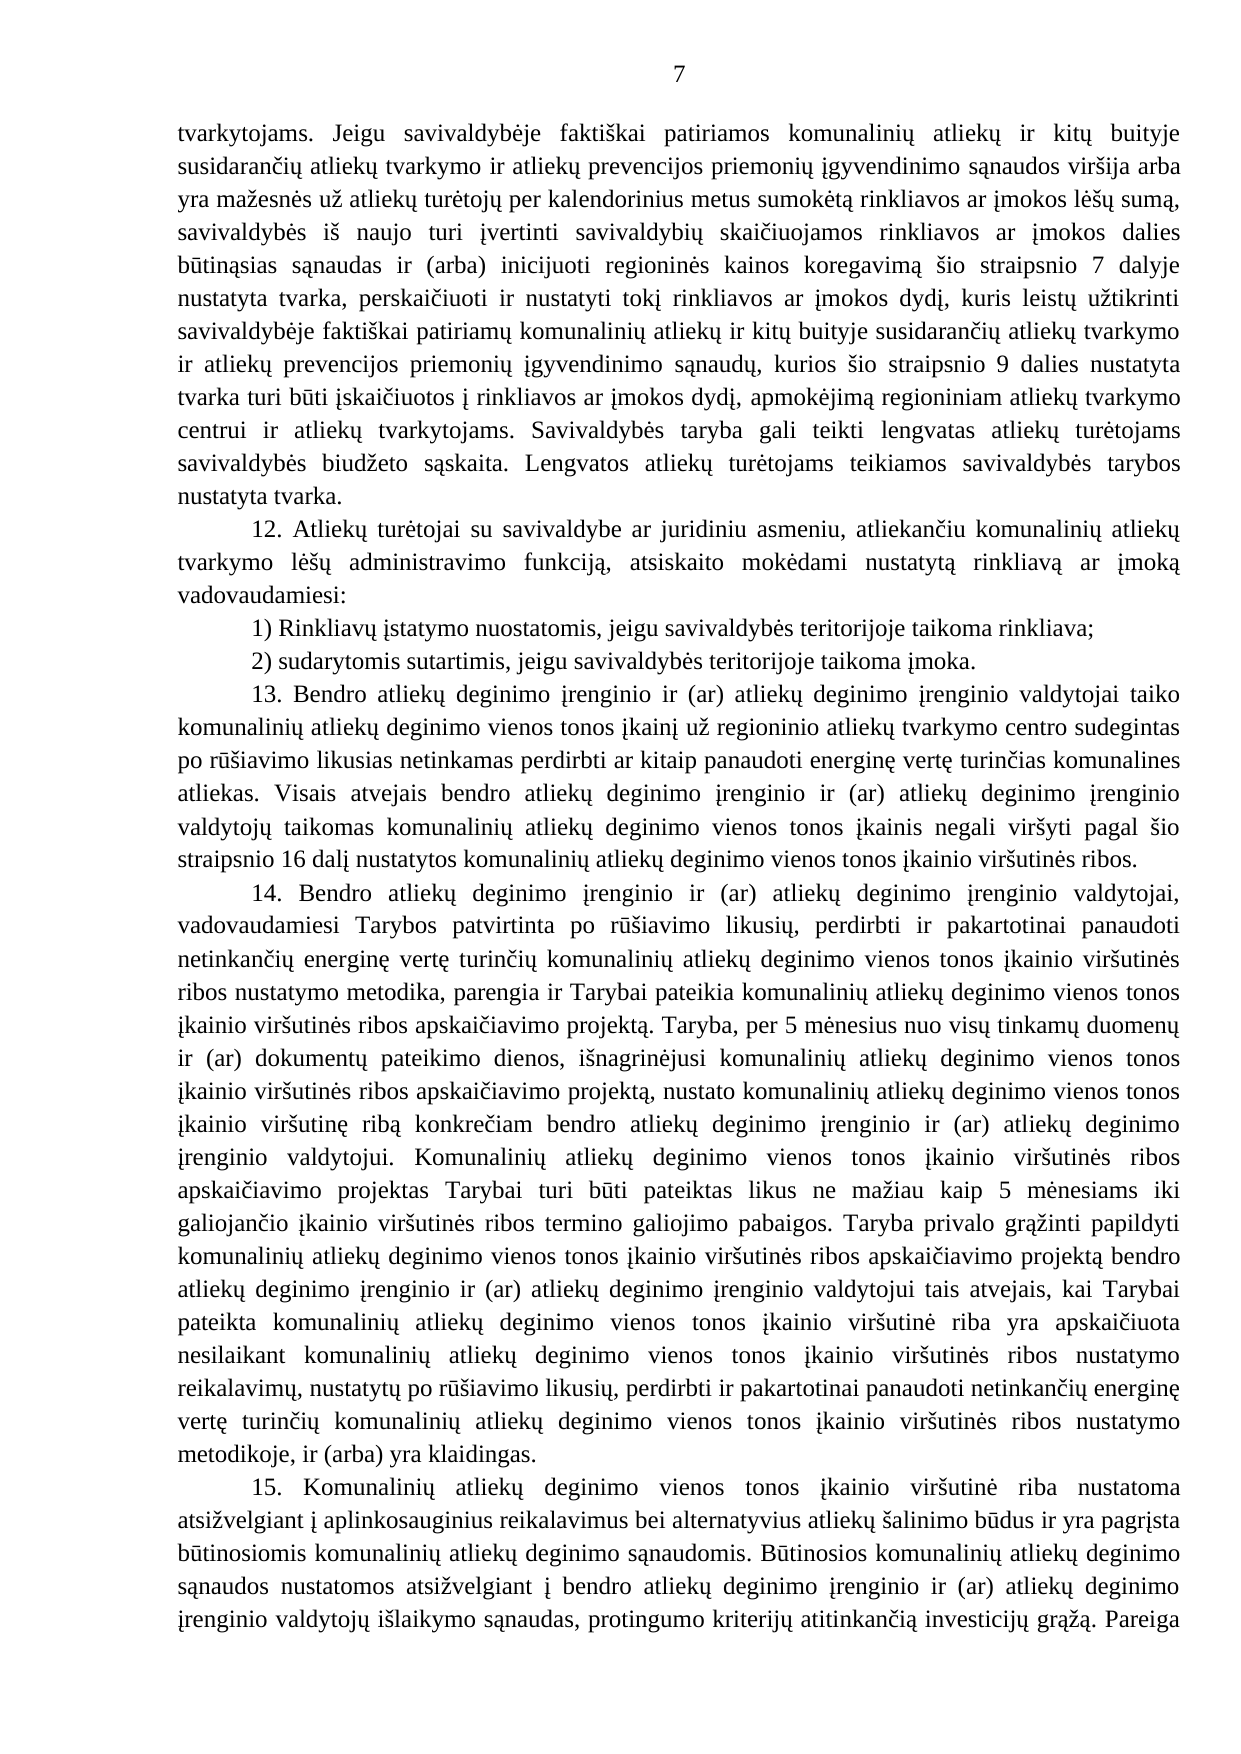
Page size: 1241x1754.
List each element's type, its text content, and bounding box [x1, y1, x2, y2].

text 13. Bendro atliekų deginimo įrenginio ir (ar) atliekų deginimo įrenginio valdytojai taiko komunalinių atliekų deginimo vienos tonos įkainį už regioninio atliekų tvarkymo centro sudegintas po rūšiavimo likusias netinkamas perdirbti ar kitaip panaudoti energinę vertę turinčias komunalines atliekas. Visais atvejais bendro atliekų deginimo įrenginio ir (ar) atliekų deginimo įrenginio valdytojų taikomas komunalinių atliekų deginimo vienos tonos įkainis negali viršyti pagal šio straipsnio 16 dalį nustatytos komunalinių atliekų deginimo vienos tonos įkainio viršutinės ribos. [177, 679, 1181, 873]
text 12. Atliekų turėtojai su savivaldybe ar juridiniu asmeniu, atliekančiu komunalinių atliekų tvarkymo lėšų administravimo funkciją, atsiskaito mokėdami nustatytą rinkliavą ar įmoką vadovaudamiesi: [177, 514, 1181, 609]
text 14. Bendro atliekų deginimo įrenginio ir (ar) atliekų deginimo įrenginio valdytojai, vadovaudamiesi Tarybos patvirtinta po rūšiavimo likusių, perdirbti ir pakartotinai panaudoti netinkančių energinę vertę turinčių komunalinių atliekų deginimo vienos tonos įkainio viršutinės ribos nustatymo metodika, parengia ir Tarybai pateikia komunalinių atliekų deginimo vienos tonos įkainio viršutinės ribos apskaičiavimo projektą. Taryba, per 5 mėnesius nuo visų tinkamų duomenų ir (ar) dokumentų pateikimo dienos, išnagrinėjusi komunalinių atliekų deginimo vienos tonos įkainio viršutinės ribos apskaičiavimo projektą, nustato komunalinių atliekų deginimo vienos tonos įkainio viršutinę ribą konkrečiam bendro atliekų deginimo įrenginio ir (ar) atliekų deginimo įrenginio valdytojui. Komunalinių atliekų deginimo vienos tonos įkainio viršutinės ribos apskaičiavimo projektas Tarybai turi būti pateiktas likus ne mažiau kaip 5 mėnesiams iki galiojančio įkainio viršutinės ribos termino galiojimo pabaigos. Taryba privalo grąžinti papildyti komunalinių atliekų deginimo vienos tonos įkainio viršutinės ribos apskaičiavimo projektą bendro atliekų deginimo įrenginio ir (ar) atliekų deginimo įrenginio valdytojui tais atvejais, kai Tarybai pateikta komunalinių atliekų deginimo vienos tonos įkainio viršutinė riba yra apskaičiuota nesilaikant komunalinių atliekų deginimo vienos tonos įkainio viršutinės ribos nustatymo reikalavimų, nustatytų po rūšiavimo likusių, perdirbti ir pakartotinai panaudoti netinkančių energinę vertę turinčių komunalinių atliekų deginimo vienos tonos įkainio viršutinės ribos nustatymo metodikoje, ir (arba) yra klaidingas. [177, 878, 1181, 1468]
text 1) Rinkliavų įstatymo nuostatomis, jeigu savivaldybės teritorijoje taikoma rinkliava; [177, 613, 1181, 642]
text 15. Komunalinių atliekų deginimo vienos tonos įkainio viršutinė riba nustatoma atsižvelgiant į aplinkosauginius reikalavimus bei alternatyvius atliekų šalinimo būdus ir yra pagrįsta būtinosiomis komunalinių atliekų deginimo sąnaudomis. Būtinosios komunalinių atliekų deginimo sąnaudos nustatomos atsižvelgiant į bendro atliekų deginimo įrenginio ir (ar) atliekų deginimo įrenginio valdytojų išlaikymo sąnaudas, protingumo kriterijų atitinkančią investicijų grąžą. Pareiga [177, 1472, 1181, 1633]
text 2) sudarytomis sutartimis, jeigu savivaldybės teritorijoje taikoma įmoka. [177, 646, 1181, 675]
text tvarkytojams. Jeigu savivaldybėje faktiškai patiriamos komunalinių atliekų ir kitų buityje susidarančių atliekų tvarkymo ir atliekų prevencijos priemonių įgyvendinimo sąnaudos viršija arba yra mažesnės už atliekų turėtojų per kalendorinius metus sumokėtą rinkliavos ar įmokos lėšų sumą, savivaldybės iš naujo turi įvertinti savivaldybių skaičiuojamos rinkliavos ar įmokos dalies būtinąsias sąnaudas ir (arba) inicijuoti regioninės kainos koregavimą šio straipsnio 7 dalyje nustatyta tvarka, perskaičiuoti ir nustatyti tokį rinkliavos ar įmokos dydį, kuris leistų užtikrinti savivaldybėje faktiškai patiriamų komunalinių atliekų ir kitų buityje susidarančių atliekų tvarkymo ir atliekų prevencijos priemonių įgyvendinimo sąnaudų, kurios šio straipsnio 9 dalies nustatyta tvarka turi būti įskaičiuotos į rinkliavos ar įmokos dydį, apmokėjimą regioniniam atliekų tvarkymo centrui ir atliekų tvarkytojams. Savivaldybės taryba gali teikti lengvatas atliekų turėtojams savivaldybės biudžeto sąskaita. Lengvatos atliekų turėtojams teikiamos savivaldybės tarybos nustatyta tvarka. [177, 118, 1181, 510]
